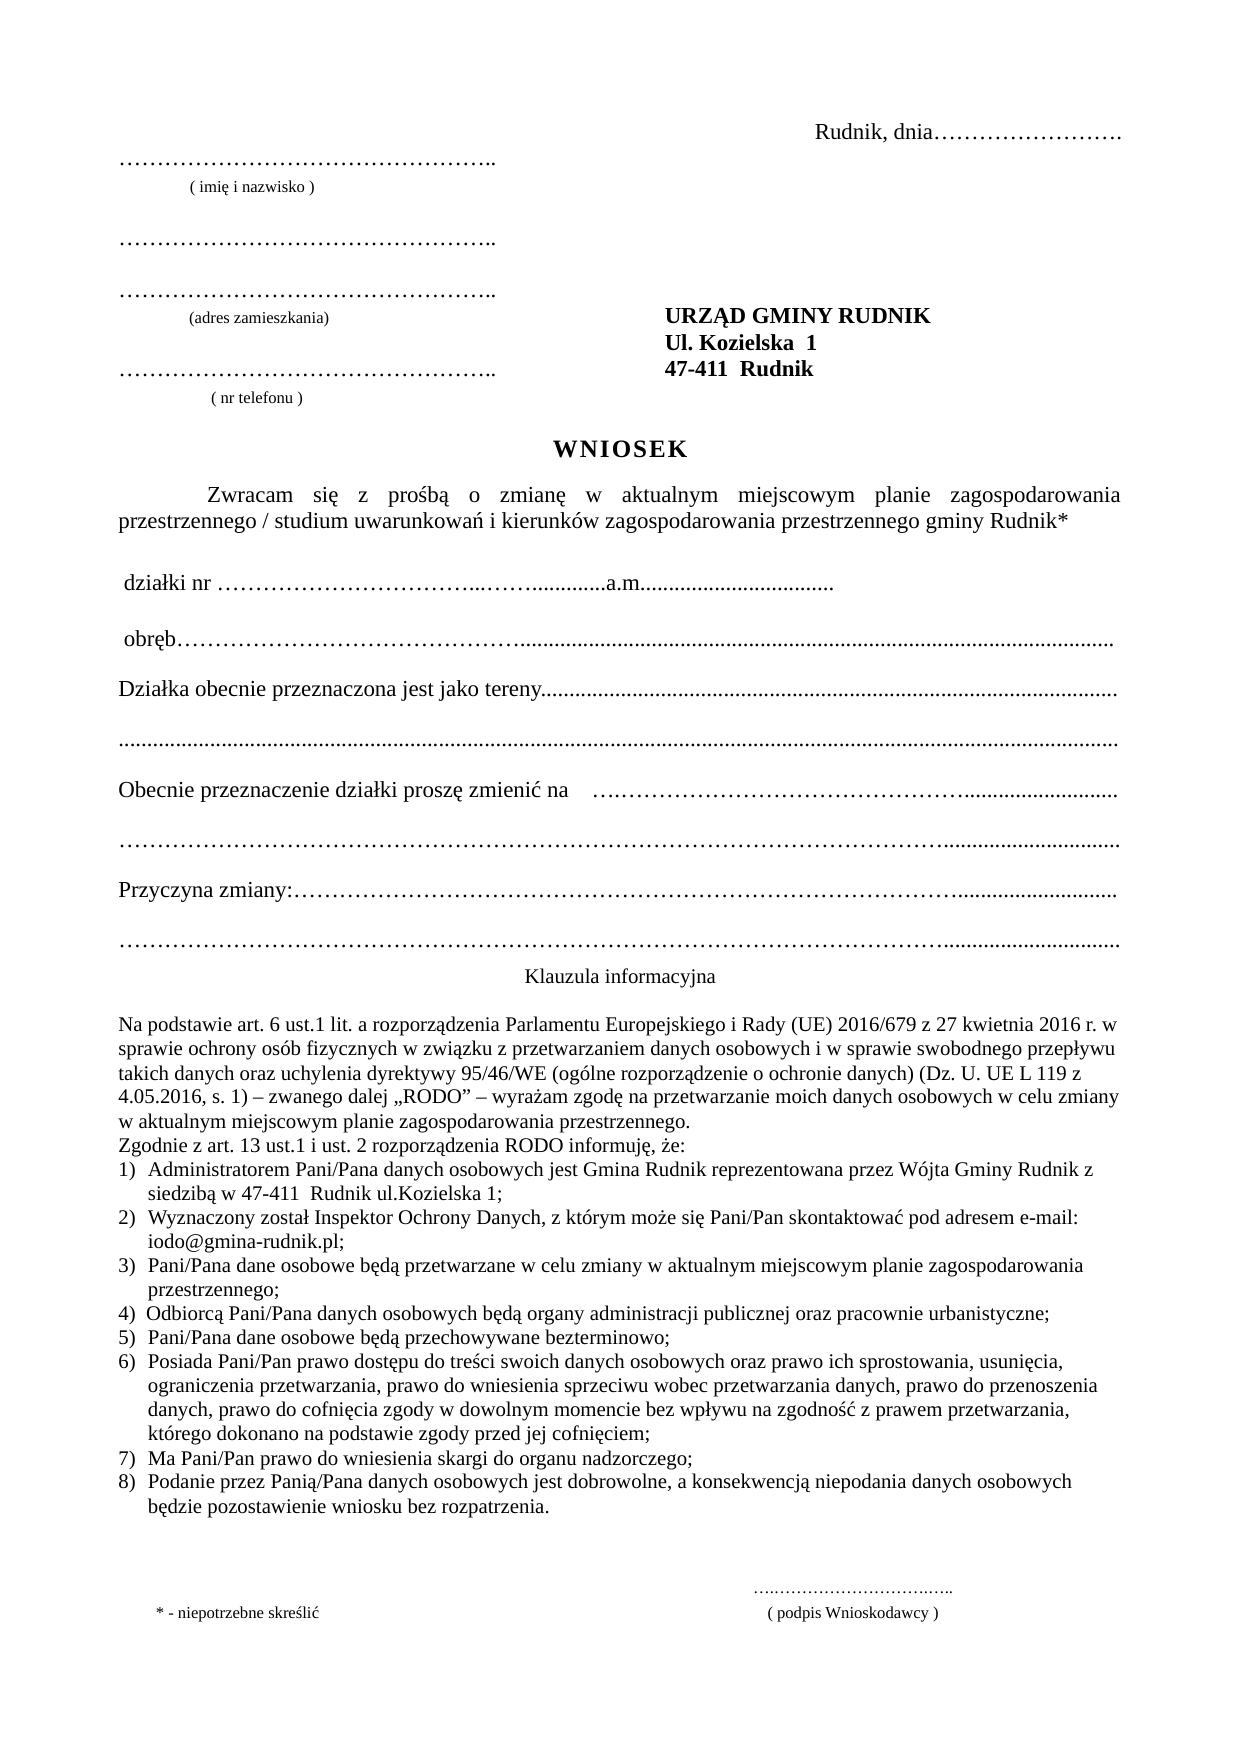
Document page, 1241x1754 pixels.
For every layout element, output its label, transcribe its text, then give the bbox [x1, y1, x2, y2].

text 2) Wyznaczony został Inspektor Ochrony Danych, z którym może się Pani/Pan skontaktować pod adresem e-mail: iodo@gmina-rudnik.pl; [118, 1205, 1122, 1253]
text działki nr ……………………………...…….............a.m.................................. [118, 569, 1122, 596]
text ………………………………………….. [118, 276, 1122, 303]
text Rudnik, dnia……………………. [118, 118, 1122, 144]
text ………………………………………………………………………………………………............................... [118, 826, 1122, 852]
text 7) Ma Pani/Pan prawo do wniesienia skargi do organu nadzorczego; [118, 1445, 1122, 1469]
text ( imię i nazwisko ) [118, 171, 1122, 197]
text ………………………………………………………………………………………………............................... [118, 926, 1122, 952]
text 1) Administratorem Pani/Pana danych osobowych jest Gmina Rudnik reprezentowana przez Wójta Gminy Rudnik z siedzibą w 47-411 Rudnik ul.Kozielska 1; [118, 1157, 1122, 1205]
text ………………………………………….. [118, 223, 1122, 250]
text Obecnie przeznaczenie działki proszę zmienić na ….………………………………………........................... [118, 776, 1122, 802]
text 5) Pani/Pana dane osobowe będą przechowywane bezterminowo; [118, 1325, 1122, 1349]
text 4) Odbiorcą Pani/Pana danych osobowych będą organy administracji publicznej oraz pracownie urbanistyczne; [118, 1301, 1122, 1325]
text Przyczyna zmiany:……………………………………………………………………………............................ [118, 876, 1122, 902]
text Zgodnie z art. 13 ust.1 i ust. 2 rozporządzenia RODO informuję, że: [118, 1133, 1122, 1157]
text ............................................................................................................................................................................... [118, 726, 1122, 752]
text 8) Podanie przez Panią/Pana danych osobowych jest dobrowolne, a konsekwencją niepodania danych osobowych będzie pozostawienie wniosku bez rozpatrzenia. [118, 1469, 1122, 1518]
text Na podstawie art. 6 ust.1 lit. a rozporządzenia Parlamentu Europejskiego i Rady (UE) 2016/679 z 27 kwietnia 2016 r. w sprawie ochrony osób fizycznych w związku z przetwarzaniem danych osobowych i w sprawie swobodnego przepływu takich danych oraz uchylenia dyrektywy 95/46/WE (ogólne rozporządzenie o ochronie danych) (Dz. U. UE L 119 z 4.05.2016, s. 1) – zwanego dalej „RODO” – wyrażam zgodę na przetwarzanie moich danych osobowych w celu zmiany w aktualnym miejscowym planie zagospodarowania przestrzennego. [118, 1012, 1122, 1133]
text WNIOSEK [118, 434, 1122, 463]
text ….……………………….….. [156, 1570, 1122, 1599]
text 3) Pani/Pana dane osobowe będą przetwarzane w celu zmiany w aktualnym miejscowym planie zagospodarowania przestrzennego; [118, 1253, 1122, 1301]
text Działka obecnie przeznaczona jest jako tereny..................................................................................................... [118, 675, 1122, 702]
text 6) Posiada Pani/Pan prawo dostępu do treści swoich danych osobowych oraz prawo ich sprostowania, usunięcia, ograniczenia przetwarzania, prawo do wniesienia sprzeciwu wobec przetwarzania danych, prawo do przenoszenia danych, prawo do cofnięcia zgody w dowolnym momencie bez wpływu na zgodność z prawem przetwarzania, którego dokonano na podstawie zgody przed jej cofnięciem; [118, 1349, 1122, 1445]
text ( nr telefonu ) [118, 382, 1122, 408]
text * - niepotrzebne skreślić ( podpis Wnioskodawcy ) [156, 1599, 1122, 1623]
text Klauzula informacyjna [118, 964, 1122, 988]
text Zwracam się z prośbą o zmianę w aktualnym miejscowym planie zagospodarowania przestrzennego / studium uwarunkowań i kierunków zagospodarowania przestrzennego gminy Rudnik* [118, 481, 1122, 534]
text ………………………………………….. 47-411 Rudnik [118, 355, 1122, 382]
text obręb………………………………………........................................................................................................ [118, 625, 1122, 652]
text (adres zamieszkania) URZĄD GMINY RUDNIK Ul. Kozielska 1 [118, 303, 1122, 355]
text ………………………………………….. [118, 144, 1122, 171]
